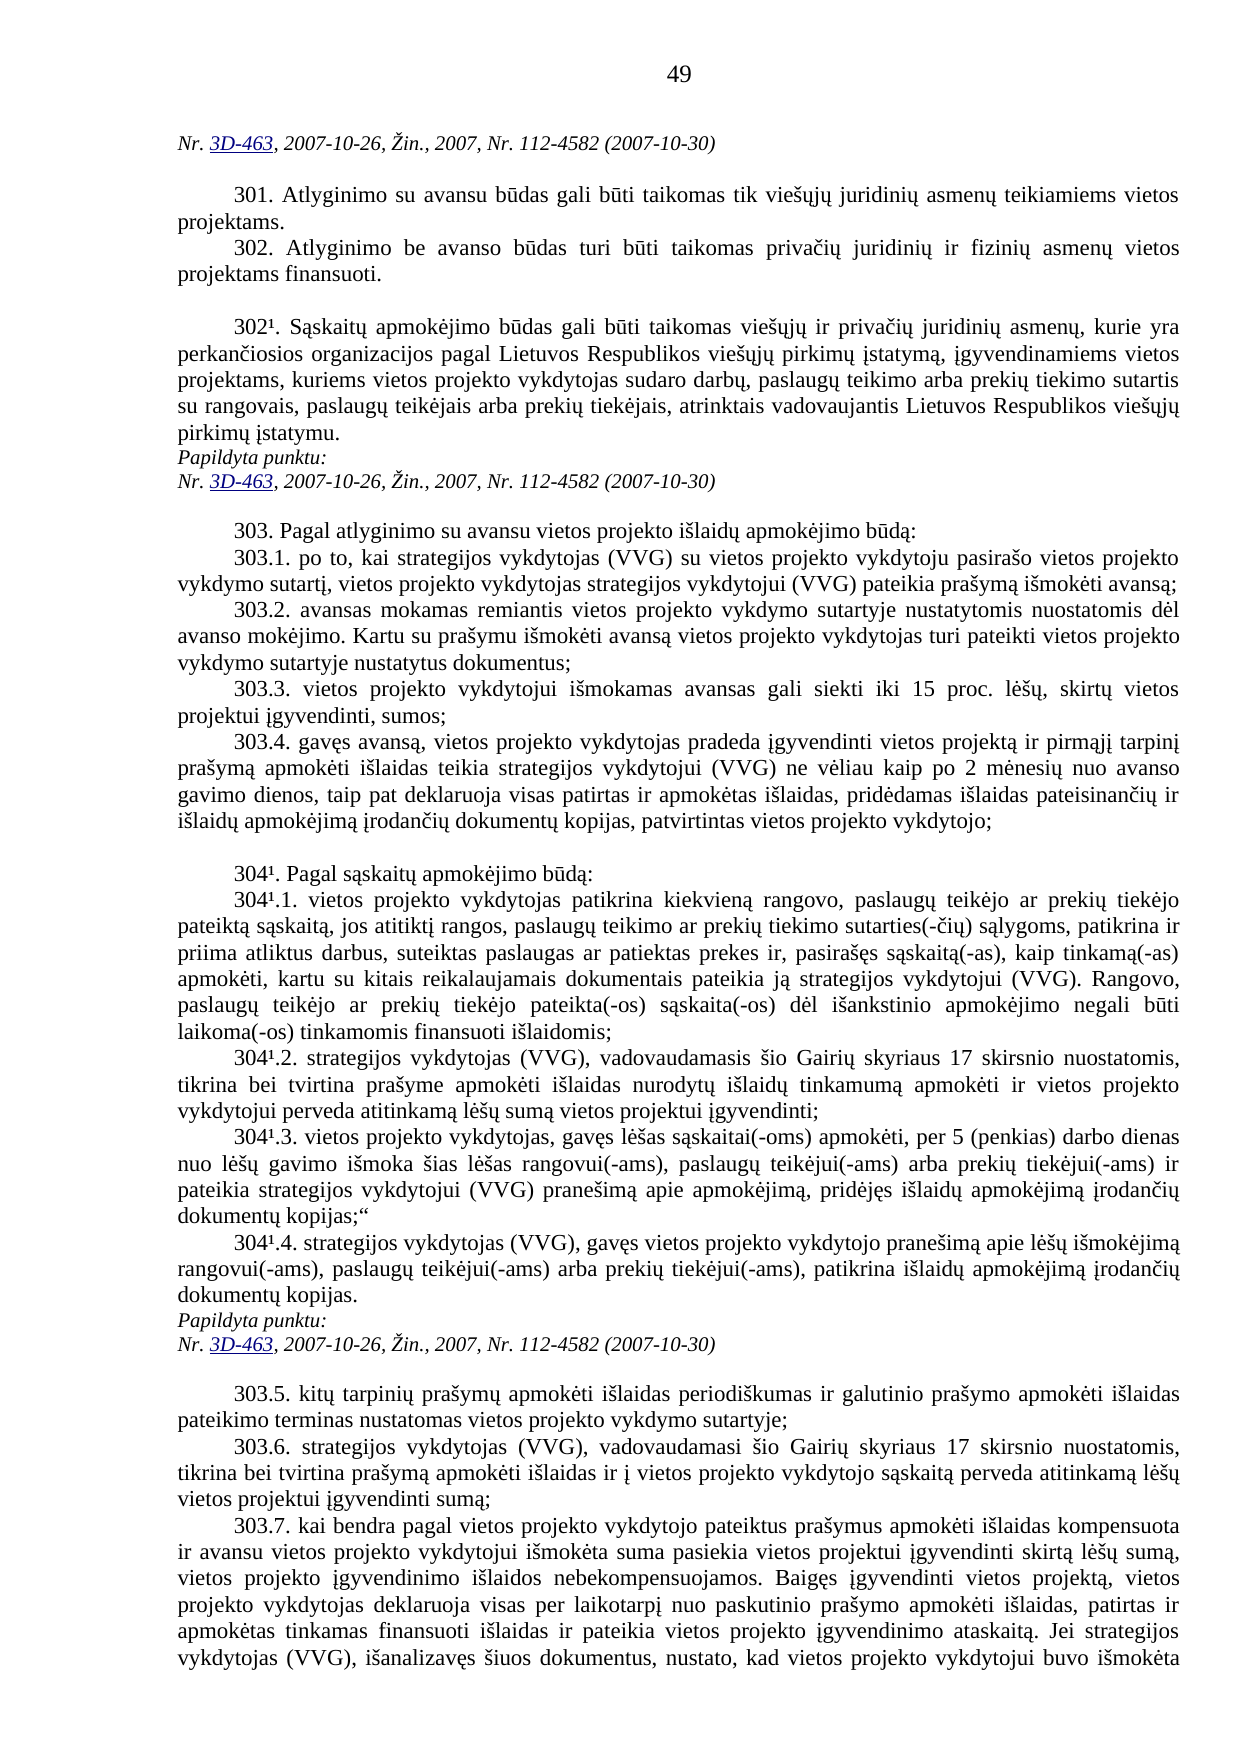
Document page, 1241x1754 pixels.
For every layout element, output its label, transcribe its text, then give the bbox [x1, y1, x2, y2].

text 303. Pagal atlyginimo su avansu vietos projekto išlaidų apmokėjimo būdą: [177, 517, 1181, 543]
text Nr. 3D-463, 2007-10-26, Žin., 2007, Nr. 112-4582 (2007-10-30) [177, 469, 1181, 493]
text 304¹.1. vietos projekto vykdytojas patikrina kiekvieną rangovo, paslaugų teikėjo ar prekių tiekėjo pateiktą sąskaitą, jos atitiktį rangos, paslaugų teikimo ar prekių tiekimo sutarties(-čių) sąlygoms, patikrina ir priima atliktus darbus, suteiktas paslaugas ar patiektas prekes ir, pasirašęs sąskaitą(-as), kaip tinkamą(-as) apmokėti, kartu su kitais reikalaujamais dokumentais pateikia ją strategijos vykdytojui (VVG). Rangovo, paslaugų teikėjo ar prekių tiekėjo pateikta(-os) sąskaita(-os) dėl išankstinio apmokėjimo negali būti laikoma(-os) tinkamomis finansuoti išlaidomis; [177, 886, 1181, 1044]
text 303.6. strategijos vykdytojas (VVG), vadovaudamasi šio Gairių skyriaus 17 skirsnio nuostatomis, tikrina bei tvirtina prašymą apmokėti išlaidas ir į vietos projekto vykdytojo sąskaitą perveda atitinkamą lėšų vietos projektui įgyvendinti sumą; [177, 1433, 1181, 1512]
text 303.7. kai bendra pagal vietos projekto vykdytojo pateiktus prašymus apmokėti išlaidas kompensuota ir avansu vietos projekto vykdytojui išmokėta suma pasiekia vietos projektui įgyvendinti skirtą lėšų sumą, vietos projekto įgyvendinimo išlaidos nebekompensuojamos. Baigęs įgyvendinti vietos projektą, vietos projekto vykdytojas deklaruoja visas per laikotarpį nuo paskutinio prašymo apmokėti išlaidas, patirtas ir apmokėtas tinkamas finansuoti išlaidas ir pateikia vietos projekto įgyvendinimo ataskaitą. Jei strategijos vykdytojas (VVG), išanalizavęs šiuos dokumentus, nustato, kad vietos projekto vykdytojui buvo išmokėta [177, 1512, 1181, 1670]
text 304¹.4. strategijos vykdytojas (VVG), gavęs vietos projekto vykdytojo pranešimą apie lėšų išmokėjimą rangovui(-ams), paslaugų teikėjui(-ams) arba prekių tiekėjui(-ams), patikrina išlaidų apmokėjimą įrodančių dokumentų kopijas. [177, 1229, 1181, 1308]
text Papildyta punktu: [177, 1308, 1181, 1332]
text Nr. 3D-463, 2007-10-26, Žin., 2007, Nr. 112-4582 (2007-10-30) [177, 1332, 1181, 1356]
text 303.4. gavęs avansą, vietos projekto vykdytojas pradeda įgyvendinti vietos projektą ir pirmąjį tarpinį prašymą apmokėti išlaidas teikia strategijos vykdytojui (VVG) ne vėliau kaip po 2 mėnesių nuo avanso gavimo dienos, taip pat deklaruoja visas patirtas ir apmokėtas išlaidas, pridėdamas išlaidas pateisinančių ir išlaidų apmokėjimą įrodančių dokumentų kopijas, patvirtintas vietos projekto vykdytojo; [177, 728, 1181, 833]
text 304¹. Pagal sąskaitų apmokėjimo būdą: [177, 860, 1181, 886]
text 304¹.2. strategijos vykdytojas (VVG), vadovaudamasis šio Gairių skyriaus 17 skirsnio nuostatomis, tikrina bei tvirtina prašyme apmokėti išlaidas nurodytų išlaidų tinkamumą apmokėti ir vietos projekto vykdytojui perveda atitinkamą lėšų sumą vietos projektui įgyvendinti; [177, 1044, 1181, 1123]
text Papildyta punktu: [177, 445, 1181, 469]
text 303.2. avansas mokamas remiantis vietos projekto vykdymo sutartyje nustatytomis nuostatomis dėl avanso mokėjimo. Kartu su prašymu išmokėti avansą vietos projekto vykdytojas turi pateikti vietos projekto vykdymo sutartyje nustatytus dokumentus; [177, 596, 1181, 675]
text 302. Atlyginimo be avanso būdas turi būti taikomas privačių juridinių ir fizinių asmenų vietos projektams finansuoti. [177, 234, 1181, 287]
text 304¹.3. vietos projekto vykdytojas, gavęs lėšas sąskaitai(-oms) apmokėti, per 5 (penkias) darbo dienas nuo lėšų gavimo išmoka šias lėšas rangovui(-ams), paslaugų teikėjui(-ams) arba prekių tiekėjui(-ams) ir pateikia strategijos vykdytojui (VVG) pranešimą apie apmokėjimą, pridėjęs išlaidų apmokėjimą įrodančių dokumentų kopijas;“ [177, 1123, 1181, 1229]
text Nr. 3D-463, 2007-10-26, Žin., 2007, Nr. 112-4582 (2007-10-30) [177, 131, 1181, 155]
text 301. Atlyginimo su avansu būdas gali būti taikomas tik viešųjų juridinių asmenų teikiamiems vietos projektams. [177, 181, 1181, 234]
text 303.1. po to, kai strategijos vykdytojas (VVG) su vietos projekto vykdytoju pasirašo vietos projekto vykdymo sutartį, vietos projekto vykdytojas strategijos vykdytojui (VVG) pateikia prašymą išmokėti avansą; [177, 543, 1181, 596]
text 303.3. vietos projekto vykdytojui išmokamas avansas gali siekti iki 15 proc. lėšų, skirtų vietos projektui įgyvendinti, sumos; [177, 675, 1181, 728]
text 302¹. Sąskaitų apmokėjimo būdas gali būti taikomas viešųjų ir privačių juridinių asmenų, kurie yra perkančiosios organizacijos pagal Lietuvos Respublikos viešųjų pirkimų įstatymą, įgyvendinamiems vietos projektams, kuriems vietos projekto vykdytojas sudaro darbų, paslaugų teikimo arba prekių tiekimo sutartis su rangovais, paslaugų teikėjais arba prekių tiekėjais, atrinktais vadovaujantis Lietuvos Respublikos viešųjų pirkimų įstatymu. [177, 313, 1181, 445]
text 303.5. kitų tarpinių prašymų apmokėti išlaidas periodiškumas ir galutinio prašymo apmokėti išlaidas pateikimo terminas nustatomas vietos projekto vykdymo sutartyje; [177, 1380, 1181, 1433]
